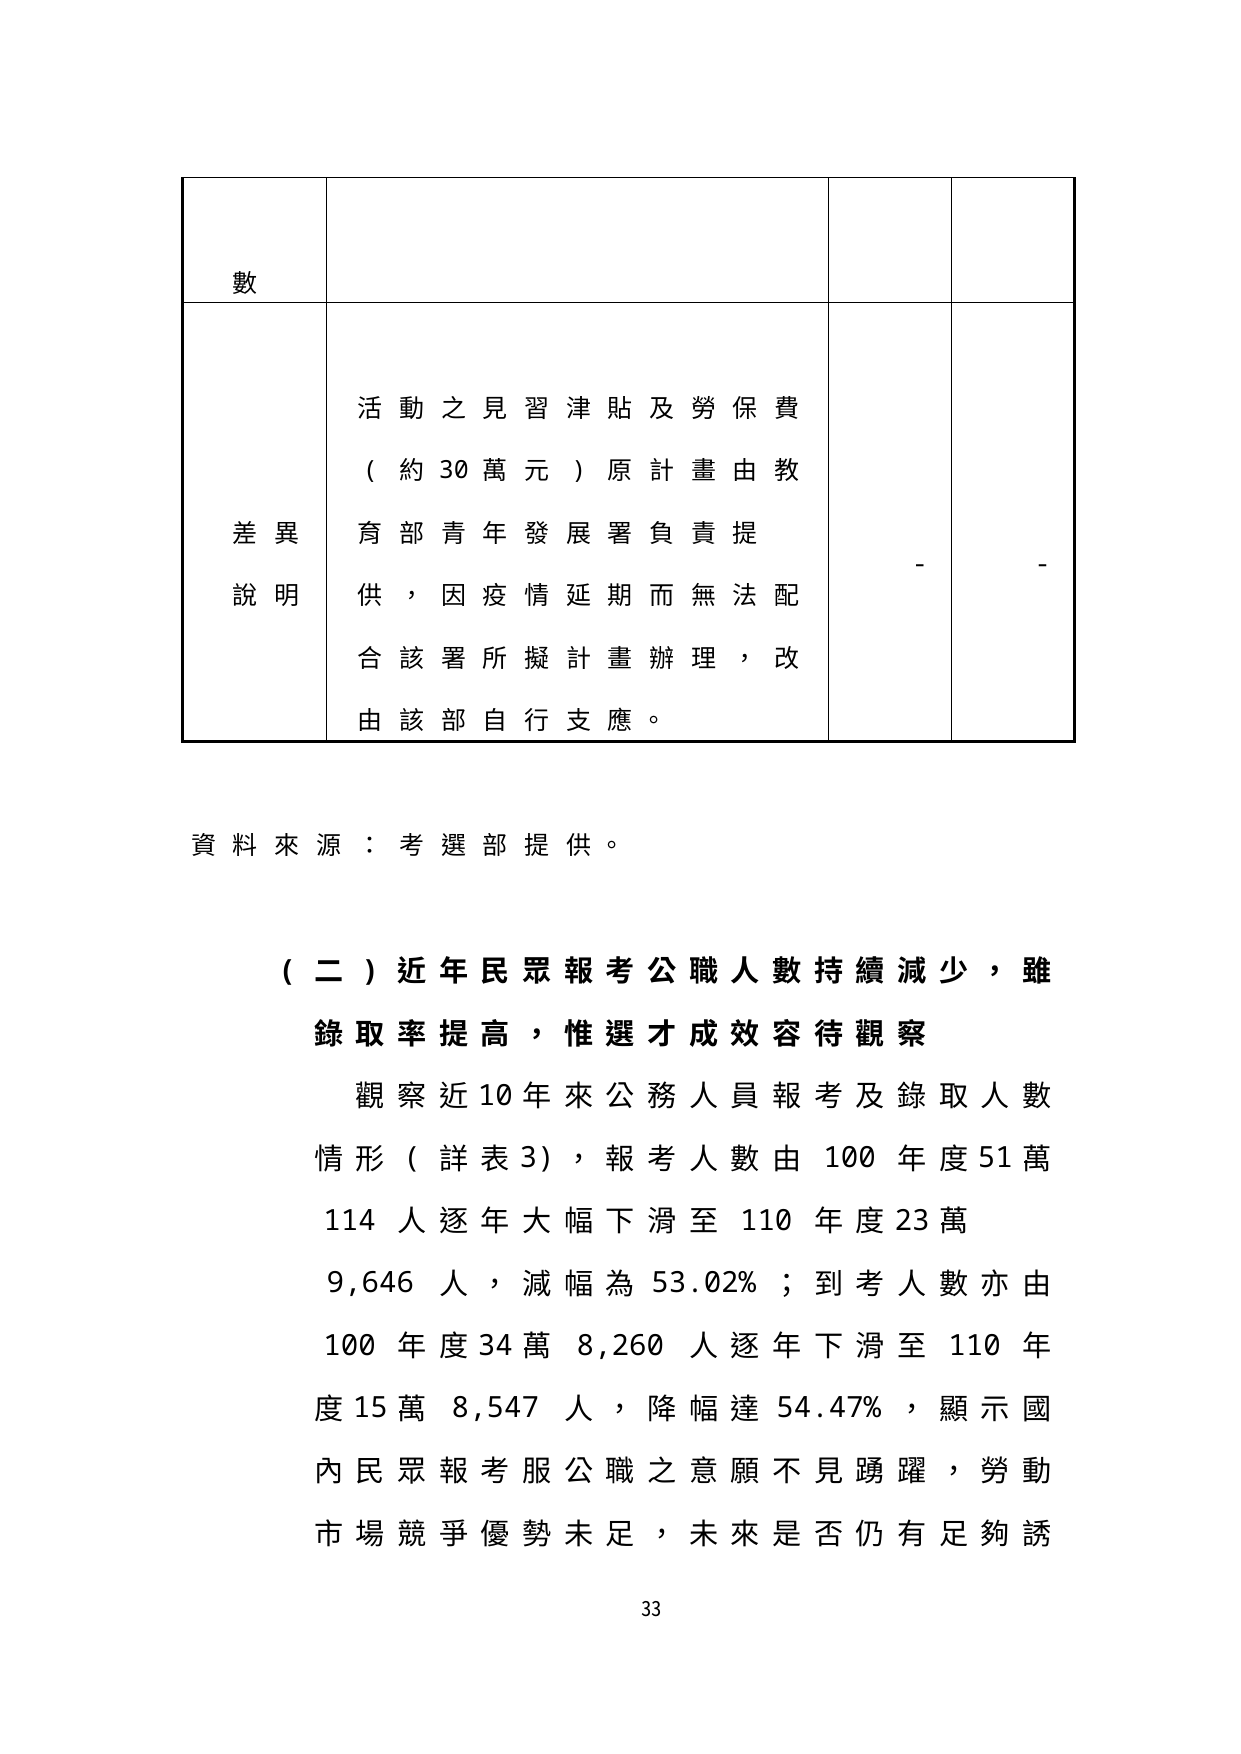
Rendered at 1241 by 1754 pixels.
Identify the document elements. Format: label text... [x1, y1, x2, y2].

text 資料來源：考選部提供。 [183, 802, 1058, 865]
table_cell - [829, 178, 951, 302]
table_cell 差異說明 [184, 303, 326, 740]
table_cell 數 [184, 178, 326, 302]
table_cell - [829, 303, 951, 740]
table_cell 活動之見習津貼及勞保費(約30萬元)原計畫由教育部青年發展署負責提供，因疫情延期而無法配合該署所擬計畫辦理，改由該部自行支應。 [327, 303, 828, 740]
table_cell [327, 178, 828, 302]
text 觀察近10年來公務人員報考及錄取人數情形(詳表3)，報考人數由100年度51萬114人逐年大幅下滑至110年度23萬9,646人，減幅為53.02%；到考人數亦由100年度34萬8,260人逐年下滑至110年度15萬8,547人，降幅達54.47%，顯示國內民眾報考服公職之意願不見踴躍，勞動市場競爭優勢未足，未來是否仍有足夠誘因以吸引優秀人力加入，實有待關注。另考試之錄取/及格人數由105年度高峰2萬47人逐年下滑至110年度1萬3,459人，減幅32.86%；而錄取/及格率由100年度之4.77%增至107年度之新高點9.61%，之後年度雖略降，惟110年度仍為8.49%，顯示近年公務人員錄取/及格率，因到考人數銳減而較為提高，惟因參與考試者減少而提高錄取/及格率，是否有降低選才與能標準、損及人員素質之疑慮，仍有待觀察與檢視。 [271, 1052, 1058, 1552]
table_cell - [952, 178, 1073, 302]
text (二)近年民眾報考公職人數持續減少，雖錄取率提高，惟選才成效容待觀察 [242, 927, 1058, 1052]
table_cell - [952, 303, 1073, 740]
